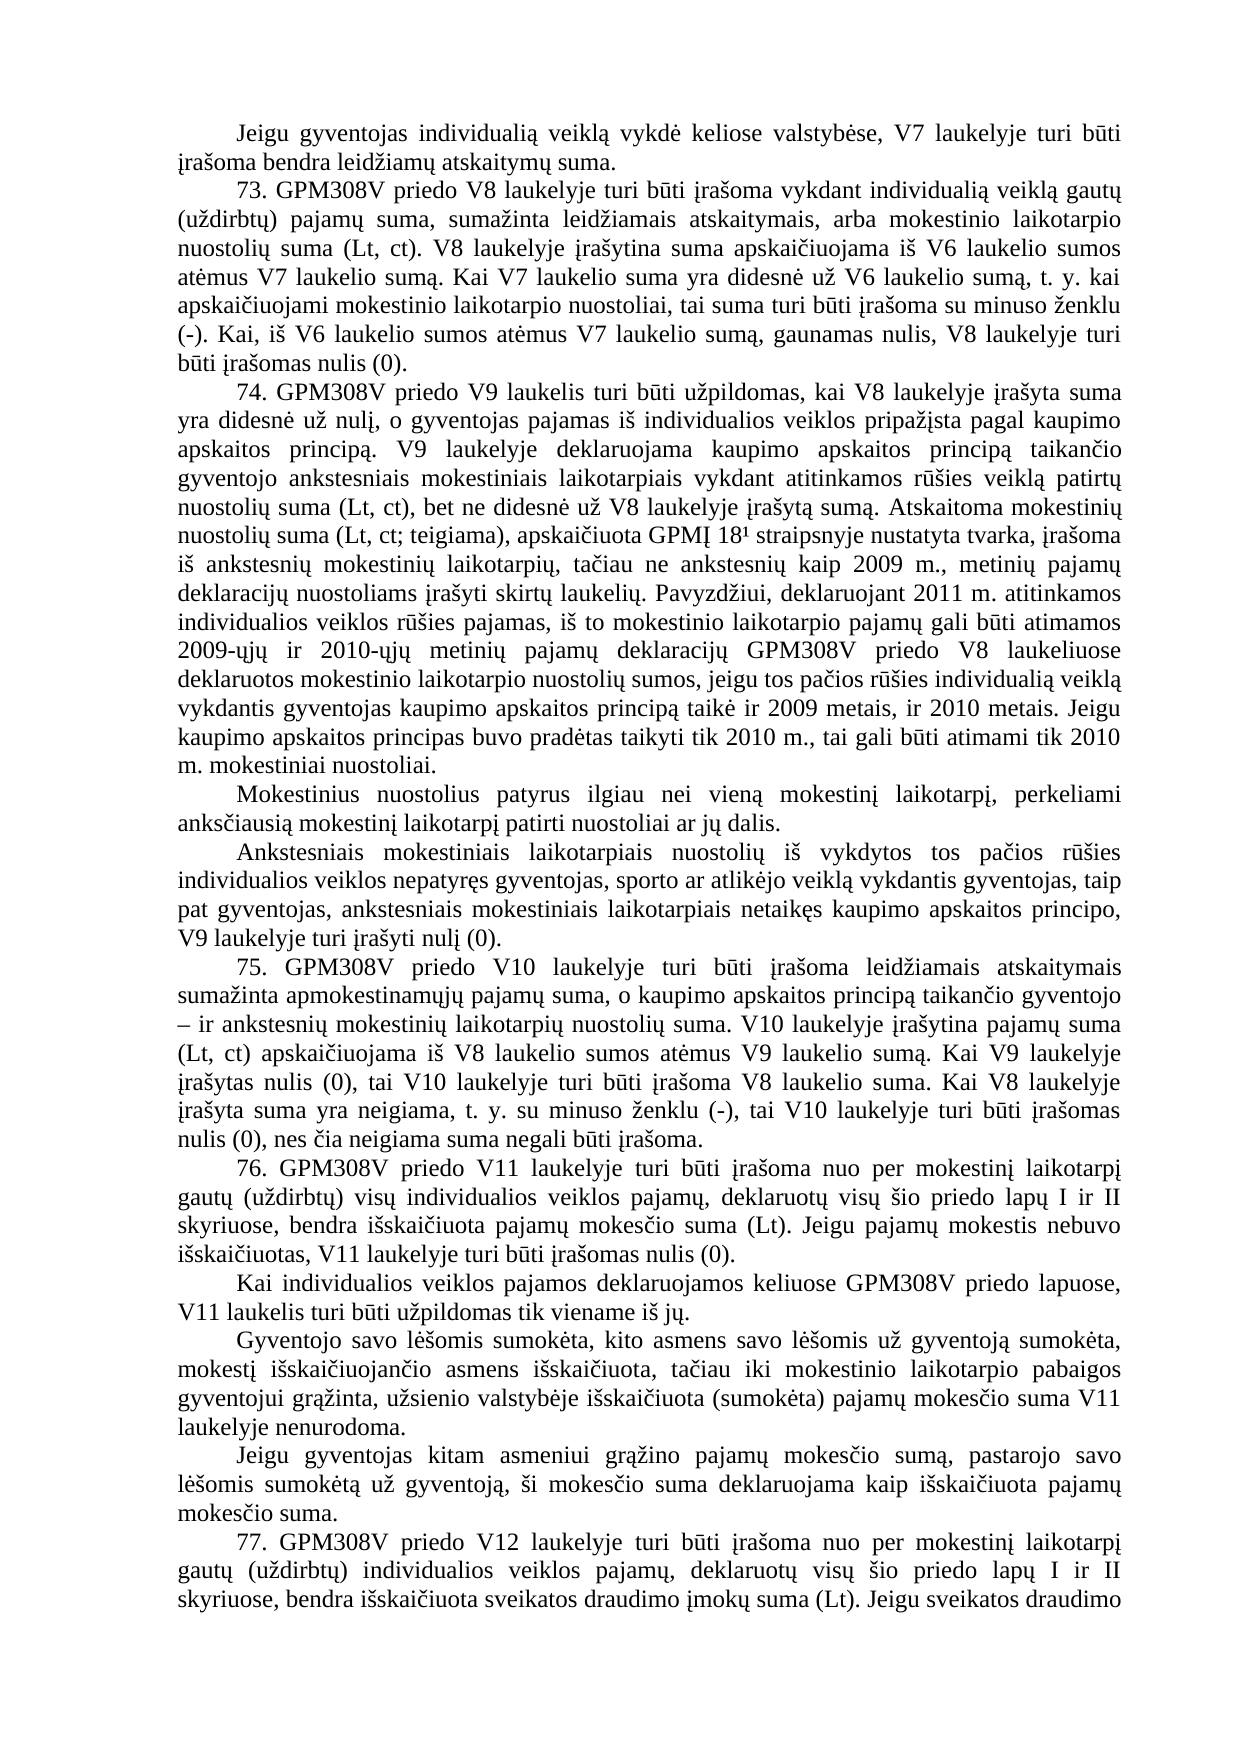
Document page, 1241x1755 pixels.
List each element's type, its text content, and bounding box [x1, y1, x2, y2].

text Gyventojo savo lėšomis sumokėta, kito asmens savo lėšomis už gyventoją sumokėta, mokestį išskaičiuojančio asmens išskaičiuota, tačiau iki mokestinio laikotarpio pabaigos gyventojui grąžinta, užsienio valstybėje išskaičiuota (sumokėta) pajamų mokesčio suma V11 laukelyje nenurodoma. [177, 1326, 1122, 1441]
text 74. GPM308V priedo V9 laukelis turi būti užpildomas, kai V8 laukelyje įrašyta suma yra didesnė už nulį, o gyventojas pajamas iš individualios veiklos pripažįsta pagal kaupimo apskaitos principą. V9 laukelyje deklaruojama kaupimo apskaitos principą taikančio gyventojo ankstesniais mokestiniais laikotarpiais vykdant atitinkamos rūšies veiklą patirtų nuostolių suma (Lt, ct), bet ne didesnė už V8 laukelyje įrašytą sumą. Atskaitoma mokestinių nuostolių suma (Lt, ct; teigiama), apskaičiuota GPMĮ 18¹ straipsnyje nustatyta tvarka, įrašoma iš ankstesnių mokestinių laikotarpių, tačiau ne ankstesnių kaip 2009 m., metinių pajamų deklaracijų nuostoliams įrašyti skirtų laukelių. Pavyzdžiui, deklaruojant 2011 m. atitinkamos individualios veiklos rūšies pajamas, iš to mokestinio laikotarpio pajamų gali būti atimamos 2009-ųjų ir 2010-ųjų metinių pajamų deklaracijų GPM308V priedo V8 laukeliuose deklaruotos mokestinio laikotarpio nuostolių sumos, jeigu tos pačios rūšies individualią veiklą vykdantis gyventojas kaupimo apskaitos principą taikė ir 2009 metais, ir 2010 metais. Jeigu kaupimo apskaitos principas buvo pradėtas taikyti tik 2010 m., tai gali būti atimami tik 2010 m. mokestiniai nuostoliai. [177, 377, 1122, 779]
text Ankstesniais mokestiniais laikotarpiais nuostolių iš vykdytos tos pačios rūšies individualios veiklos nepatyręs gyventojas, sporto ar atlikėjo veiklą vykdantis gyventojas, taip pat gyventojas, ankstesniais mokestiniais laikotarpiais netaikęs kaupimo apskaitos principo, V9 laukelyje turi įrašyti nulį (0). [177, 837, 1122, 952]
text Jeigu gyventojas kitam asmeniui grąžino pajamų mokesčio sumą, pastarojo savo lėšomis sumokėtą už gyventoją, ši mokesčio suma deklaruojama kaip išskaičiuota pajamų mokesčio suma. [177, 1441, 1122, 1527]
text 75. GPM308V priedo V10 laukelyje turi būti įrašoma leidžiamais atskaitymais sumažinta apmokestinamųjų pajamų suma, o kaupimo apskaitos principą taikančio gyventojo – ir ankstesnių mokestinių laikotarpių nuostolių suma. V10 laukelyje įrašytina pajamų suma (Lt, ct) apskaičiuojama iš V8 laukelio sumos atėmus V9 laukelio sumą. Kai V9 laukelyje įrašytas nulis (0), tai V10 laukelyje turi būti įrašoma V8 laukelio suma. Kai V8 laukelyje įrašyta suma yra neigiama, t. y. su minuso ženklu (-), tai V10 laukelyje turi būti įrašomas nulis (0), nes čia neigiama suma negali būti įrašoma. [177, 952, 1122, 1153]
text Mokestinius nuostolius patyrus ilgiau nei vieną mokestinį laikotarpį, perkeliami anksčiausią mokestinį laikotarpį patirti nuostoliai ar jų dalis. [177, 779, 1122, 837]
text 73. GPM308V priedo V8 laukelyje turi būti įrašoma vykdant individualią veiklą gautų (uždirbtų) pajamų suma, sumažinta leidžiamais atskaitymais, arba mokestinio laikotarpio nuostolių suma (Lt, ct). V8 laukelyje įrašytina suma apskaičiuojama iš V6 laukelio sumos atėmus V7 laukelio sumą. Kai V7 laukelio suma yra didesnė už V6 laukelio sumą, t. y. kai apskaičiuojami mokestinio laikotarpio nuostoliai, tai suma turi būti įrašoma su minuso ženklu (-). Kai, iš V6 laukelio sumos atėmus V7 laukelio sumą, gaunamas nulis, V8 laukelyje turi būti įrašomas nulis (0). [177, 176, 1122, 377]
text 76. GPM308V priedo V11 laukelyje turi būti įrašoma nuo per mokestinį laikotarpį gautų (uždirbtų) visų individualios veiklos pajamų, deklaruotų visų šio priedo lapų I ir II skyriuose, bendra išskaičiuota pajamų mokesčio suma (Lt). Jeigu pajamų mokestis nebuvo išskaičiuotas, V11 laukelyje turi būti įrašomas nulis (0). [177, 1153, 1122, 1268]
text Jeigu gyventojas individualią veiklą vykdė keliose valstybėse, V7 laukelyje turi būti įrašoma bendra leidžiamų atskaitymų suma. [177, 118, 1122, 176]
text 77. GPM308V priedo V12 laukelyje turi būti įrašoma nuo per mokestinį laikotarpį gautų (uždirbtų) individualios veiklos pajamų, deklaruotų visų šio priedo lapų I ir II skyriuose, bendra išskaičiuota sveikatos draudimo įmokų suma (Lt). Jeigu sveikatos draudimo [177, 1527, 1122, 1613]
text Kai individualios veiklos pajamos deklaruojamos keliuose GPM308V priedo lapuose, V11 laukelis turi būti užpildomas tik viename iš jų. [177, 1268, 1122, 1326]
